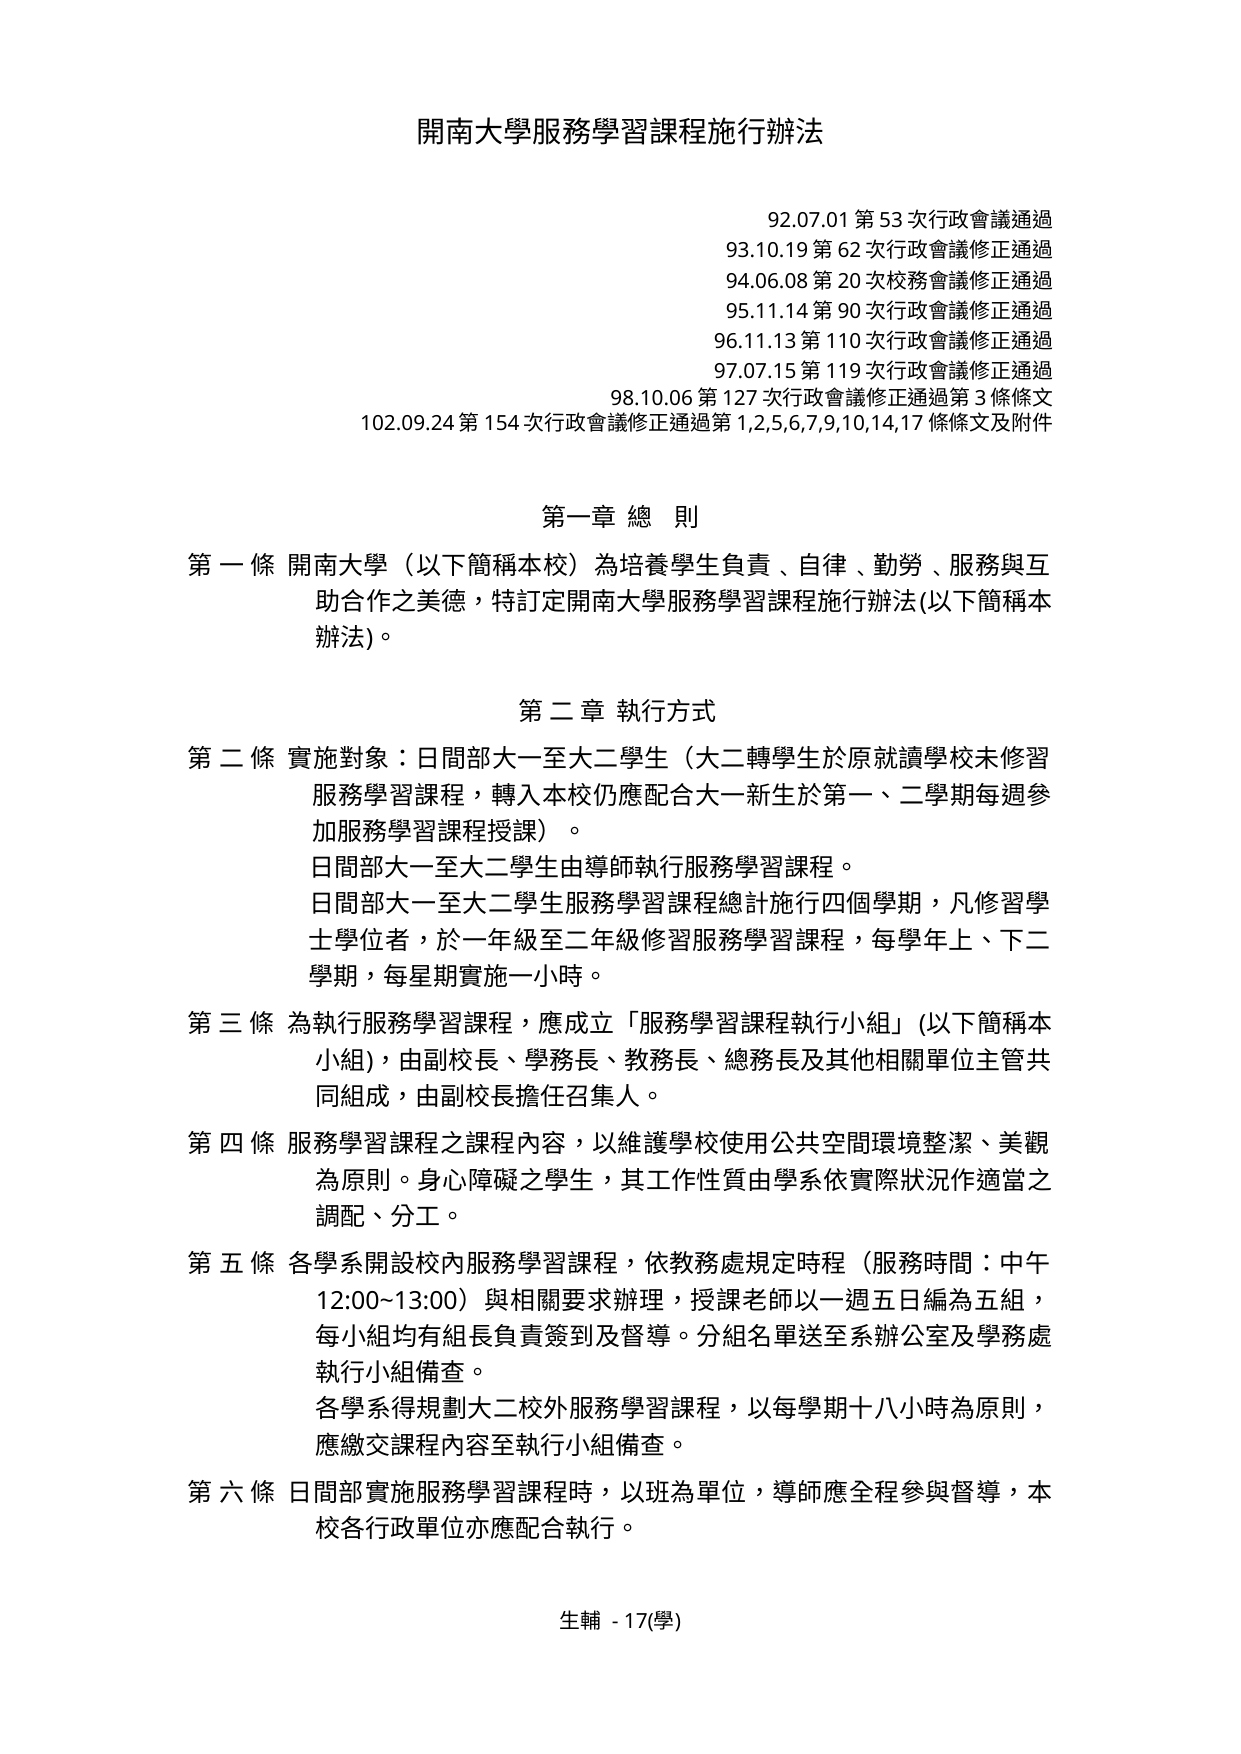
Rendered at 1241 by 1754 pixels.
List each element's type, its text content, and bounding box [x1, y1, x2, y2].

text 第 四 條 服務學習課程之課程內容，以維護學校使用公共空間環境整潔、美觀為原則。身心障礙之學生，其工作性質由學系依實際狀況作適當之調配、分工。 [187, 1124, 1053, 1233]
text 各學系得規劃大二校外服務學習課程，以每學期十八小時為原則，應繳交課程內容至執行小組備查。 [315, 1389, 1053, 1461]
text 第 一 條 開南大學（以下簡稱本校）為培養學生負責﹑自律﹑勤勞﹑服務與互助合作之美德，特訂定開南大學服務學習課程施行辦法(以下簡稱本辦法)。 [187, 545, 1053, 654]
text 第 六 條 日間部實施服務學習課程時，以班為單位，導師應全程參與督導，本校各行政單位亦應配合執行。 [187, 1473, 1053, 1545]
text 102.09.24第154次行政會議修正通過第1,2,5,6,7,9,10,14,17條條文及附件 [187, 410, 1053, 435]
text 94.06.08第20次校務會議修正通過 [187, 264, 1053, 294]
text 第 二 條 實施對象：日間部大一至大二學生（大二轉學生於原就讀學校未修習服務學習課程，轉入本校仍應配合大一新生於第一、二學期每週參加服務學習課程授課）。 [187, 739, 1053, 848]
text 第 二 章 執行方式 [187, 691, 1053, 728]
text 97.07.15第119次行政會議修正通過 [187, 355, 1053, 385]
text 第 三 條 為執行服務學習課程，應成立「服務學習課程執行小組」(以下簡稱本小組)，由副校長、學務長、教務長、總務長及其他相關單位主管共同組成，由副校長擔任召集人。 [187, 1004, 1053, 1113]
text 95.11.14第90次行政會議修正通過 [187, 294, 1053, 324]
text 開南大學服務學習課程施行辦法 [188, 109, 1053, 151]
text 98.10.06第127次行政會議修正通過第3條條文 [187, 385, 1053, 410]
text 93.10.19第62次行政會議修正通過 [187, 233, 1053, 264]
text 第一章 總 則 [187, 498, 1053, 534]
text 日間部大一至大二學生服務學習課程總計施行四個學期，凡修習學士學位者，於一年級至二年級修習服務學習課程，每學年上、下二學期，每星期實施一小時。 [308, 884, 1053, 993]
text 日間部大一至大二學生由導師執行服務學習課程。 [309, 848, 1053, 884]
text 92.07.01第53次行政會議通過 [187, 203, 1053, 233]
text 第 五 條 各學系開設校內服務學習課程，依教務處規定時程（服務時間：中午12:00~13:00）與相關要求辦理，授課老師以一週五日編為五組，每小組均有組長負責簽到及督導。分組名單送至系辦公室及學務處執行小組備查。 [187, 1244, 1053, 1389]
text 96.11.13第110次行政會議修正通過 [187, 324, 1053, 355]
